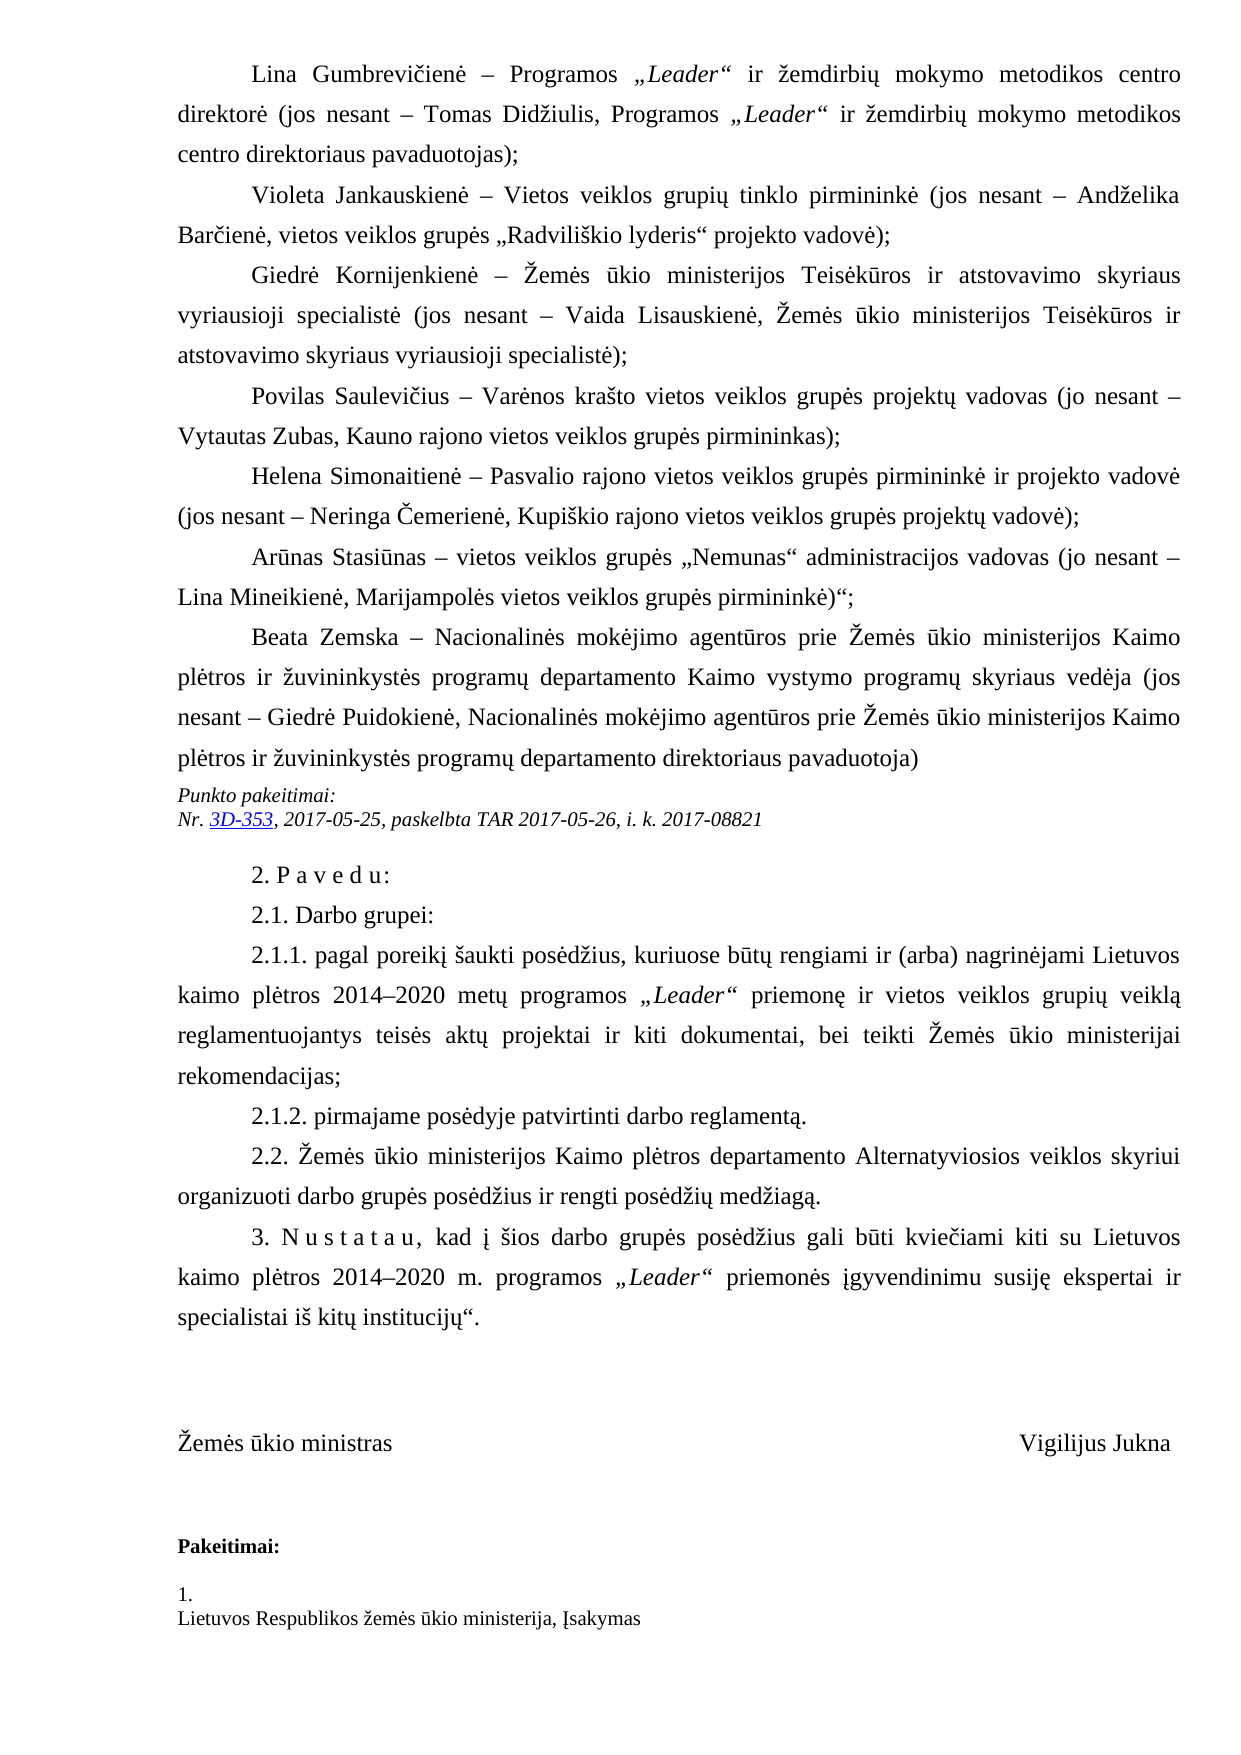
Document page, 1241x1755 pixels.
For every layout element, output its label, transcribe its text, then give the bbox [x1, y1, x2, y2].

text Violeta Jankauskienė – Vietos veiklos grupių tinklo pirmininkė (jos nesant – Andželika Barčienė, vietos veiklos grupės „Radviliškio lyderis“ projekto vadovė); [177, 180, 1181, 249]
text Arūnas Stasiūnas – vietos veiklos grupės „Nemunas“ administracijos vadovas (jo nesant – Lina Mineikienė, Marijampolės vietos veiklos grupės pirmininkė)“; [177, 542, 1181, 611]
text Pakeitimai: [177, 1534, 1181, 1558]
text Helena Simonaitienė – Pasvalio rajono vietos veiklos grupės pirmininkė ir projekto vadovė (jos nesant – Neringa Čemerienė, Kupiškio rajono vietos veiklos grupės projektų vadovė); [177, 461, 1181, 530]
text Žemės ūkio ministras Vigilijus Jukna [177, 1428, 1181, 1457]
text Beata Zemska – Nacionalinės mokėjimo agentūros prie Žemės ūkio ministerijos Kaimo plėtros ir žuvininkystės programų departamento Kaimo vystymo programų skyriaus vedėja (jos nesant – Giedrė Puidokienė, Nacionalinės mokėjimo agentūros prie Žemės ūkio ministerijos Kaimo plėtros ir žuvininkystės programų departamento direktoriaus pavaduotoja) [177, 622, 1181, 771]
text 1. [177, 1582, 1181, 1606]
text Nr. 3D-353, 2017-05-25, paskelbta TAR 2017-05-26, i. k. 2017-08821 [177, 807, 1181, 831]
text 2.1. Darbo grupei: [177, 900, 1181, 929]
text 2.1.2. pirmajame posėdyje patvirtinti darbo reglamentą. [177, 1101, 1181, 1130]
text Povilas Saulevičius – Varėnos krašto vietos veiklos grupės projektų vadovas (jo nesant – Vytautas Zubas, Kauno rajono vietos veiklos grupės pirmininkas); [177, 381, 1181, 450]
text 3. Nustatau, kad į šios darbo grupės posėdžius gali būti kviečiami kiti su Lietuvos kaimo plėtros 2014–2020 m. programos „Leader“ priemonės įgyvendinimu susiję ekspertai ir specialistai iš kitų institucijų“. [177, 1222, 1181, 1331]
text Lina Gumbrevičienė – Programos „Leader“ ir žemdirbių mokymo metodikos centro direktorė (jos nesant – Tomas Didžiulis, Programos „Leader“ ir žemdirbių mokymo metodikos centro direktoriaus pavaduotojas); [177, 59, 1181, 168]
text 2. Pavedu: [177, 860, 1181, 888]
text 2.1.1. pagal poreikį šaukti posėdžius, kuriuose būtų rengiami ir (arba) nagrinėjami Lietuvos kaimo plėtros 2014–2020 metų programos „Leader“ priemonę ir vietos veiklos grupių veiklą reglamentuojantys teisės aktų projektai ir kiti dokumentai, bei teikti Žemės ūkio ministerijai rekomendacijas; [177, 940, 1181, 1089]
text Punkto pakeitimai: [177, 783, 1181, 807]
text Lietuvos Respublikos žemės ūkio ministerija, Įsakymas [177, 1606, 1181, 1630]
text 2.2. Žemės ūkio ministerijos Kaimo plėtros departamento Alternatyviosios veiklos skyriui organizuoti darbo grupės posėdžius ir rengti posėdžių medžiagą. [177, 1141, 1181, 1210]
text Giedrė Kornijenkienė – Žemės ūkio ministerijos Teisėkūros ir atstovavimo skyriaus vyriausioji specialistė (jos nesant – Vaida Lisauskienė, Žemės ūkio ministerijos Teisėkūros ir atstovavimo skyriaus vyriausioji specialistė); [177, 260, 1181, 369]
